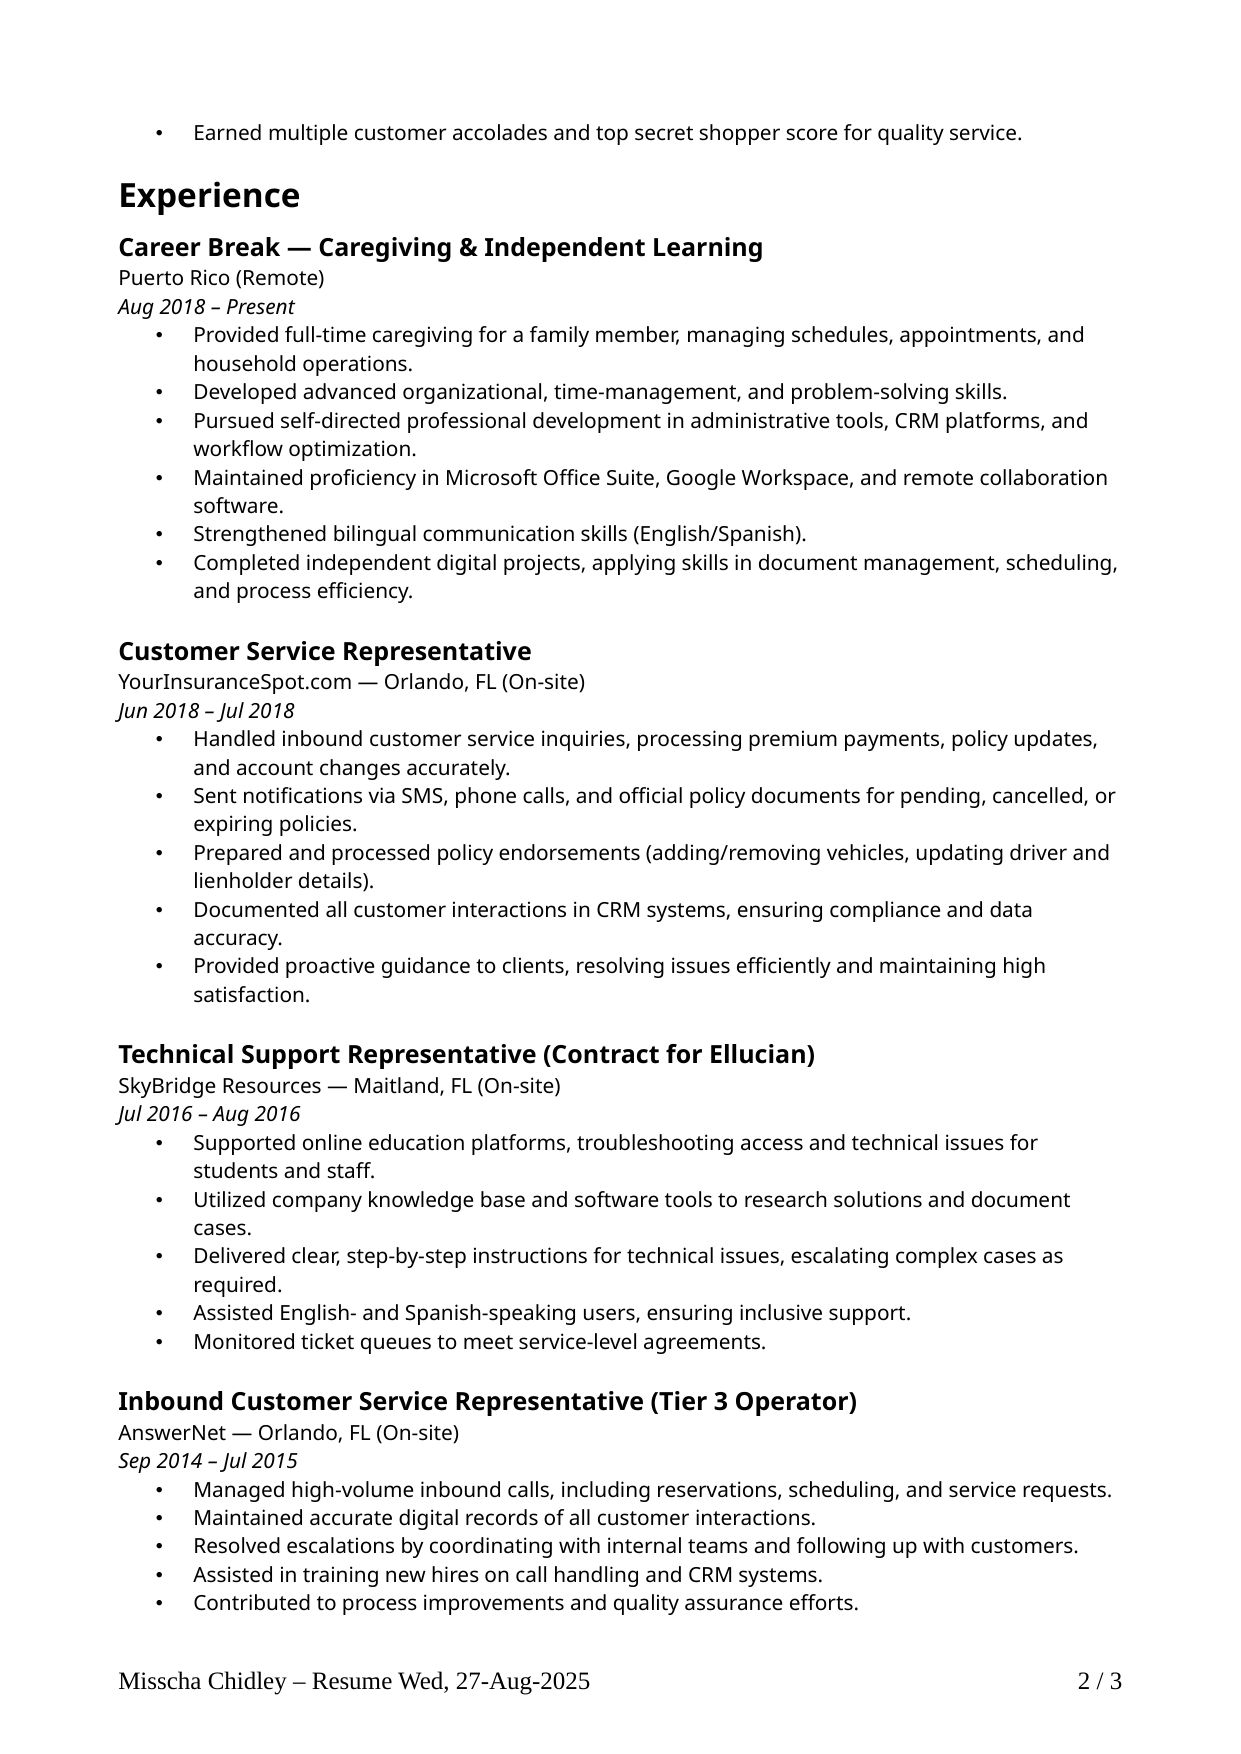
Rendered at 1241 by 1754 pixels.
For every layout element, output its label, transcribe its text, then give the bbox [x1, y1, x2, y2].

text Jul 2016 – Aug 2016 [118, 1099, 1122, 1128]
text Sep 2014 – Jul 2015 [118, 1446, 1122, 1475]
list Utilized company knowledge base and software tools to research solutions and document cases. [156, 1185, 1122, 1242]
list Assisted in training new hires on call handling and CRM systems. [156, 1560, 1122, 1588]
text AnswerNet — Orlando, FL (On-site) [118, 1418, 1122, 1446]
list Provided full-time caregiving for a family member, managing schedules, appointments, and household operations. [156, 320, 1122, 377]
list Supported online education platforms, troubleshooting access and technical issues for students and staff. [156, 1128, 1122, 1185]
list Monitored ticket queues to meet service-level agreements. [156, 1327, 1122, 1355]
text Customer Service Representative [118, 633, 1122, 667]
text Jun 2018 – Jul 2018 [118, 696, 1122, 724]
list Maintained proficiency in Microsoft Office Suite, Google Workspace, and remote collaboration software. [156, 463, 1122, 519]
subtitle Experience [118, 172, 1122, 217]
list Maintained accurate digital records of all customer interactions. [156, 1503, 1122, 1532]
text Technical Support Representative (Contract for Ellucian) [118, 1037, 1122, 1071]
text SkyBridge Resources — Maitland, FL (On-site) [118, 1071, 1122, 1099]
list Pursued self-directed professional development in administrative tools, CRM platforms, and workflow optimization. [156, 406, 1122, 463]
list Resolved escalations by coordinating with internal teams and following up with customers. [156, 1532, 1122, 1560]
list Completed independent digital projects, applying skills in document management, scheduling, and process efficiency. [156, 548, 1122, 605]
list Sent notifications via SMS, phone calls, and official policy documents for pending, cancelled, or expiring policies. [156, 781, 1122, 838]
text Puerto Rico (Remote) [118, 263, 1122, 292]
list Developed advanced organizational, time-management, and problem-solving skills. [156, 377, 1122, 406]
list Strengthened bilingual communication skills (English/Spanish). [156, 519, 1122, 548]
list Managed high-volume inbound calls, including reservations, scheduling, and service requests. [156, 1475, 1122, 1503]
text YourInsuranceSpot.com — Orlando, FL (On-site) [118, 667, 1122, 696]
list Earned multiple customer accolades and top secret shopper score for quality service. [156, 118, 1122, 147]
text Career Break — Caregiving & Independent Learning [118, 229, 1122, 263]
list Assisted English- and Spanish-speaking users, ensuring inclusive support. [156, 1298, 1122, 1327]
list Delivered clear, step-by-step instructions for technical issues, escalating complex cases as required. [156, 1242, 1122, 1298]
text Aug 2018 – Present [118, 292, 1122, 320]
list Handled inbound customer service inquiries, processing premium payments, policy updates, and account changes accurately. [156, 724, 1122, 781]
list Contributed to process improvements and quality assurance efforts. [156, 1588, 1122, 1617]
text Inbound Customer Service Representative (Tier 3 Operator) [118, 1384, 1122, 1418]
list Documented all customer interactions in CRM systems, ensuring compliance and data accuracy. [156, 895, 1122, 952]
list Prepared and processed policy endorsements (adding/removing vehicles, updating driver and lienholder details). [156, 838, 1122, 895]
list Provided proactive guidance to clients, resolving issues efficiently and maintaining high satisfaction. [156, 952, 1122, 1008]
